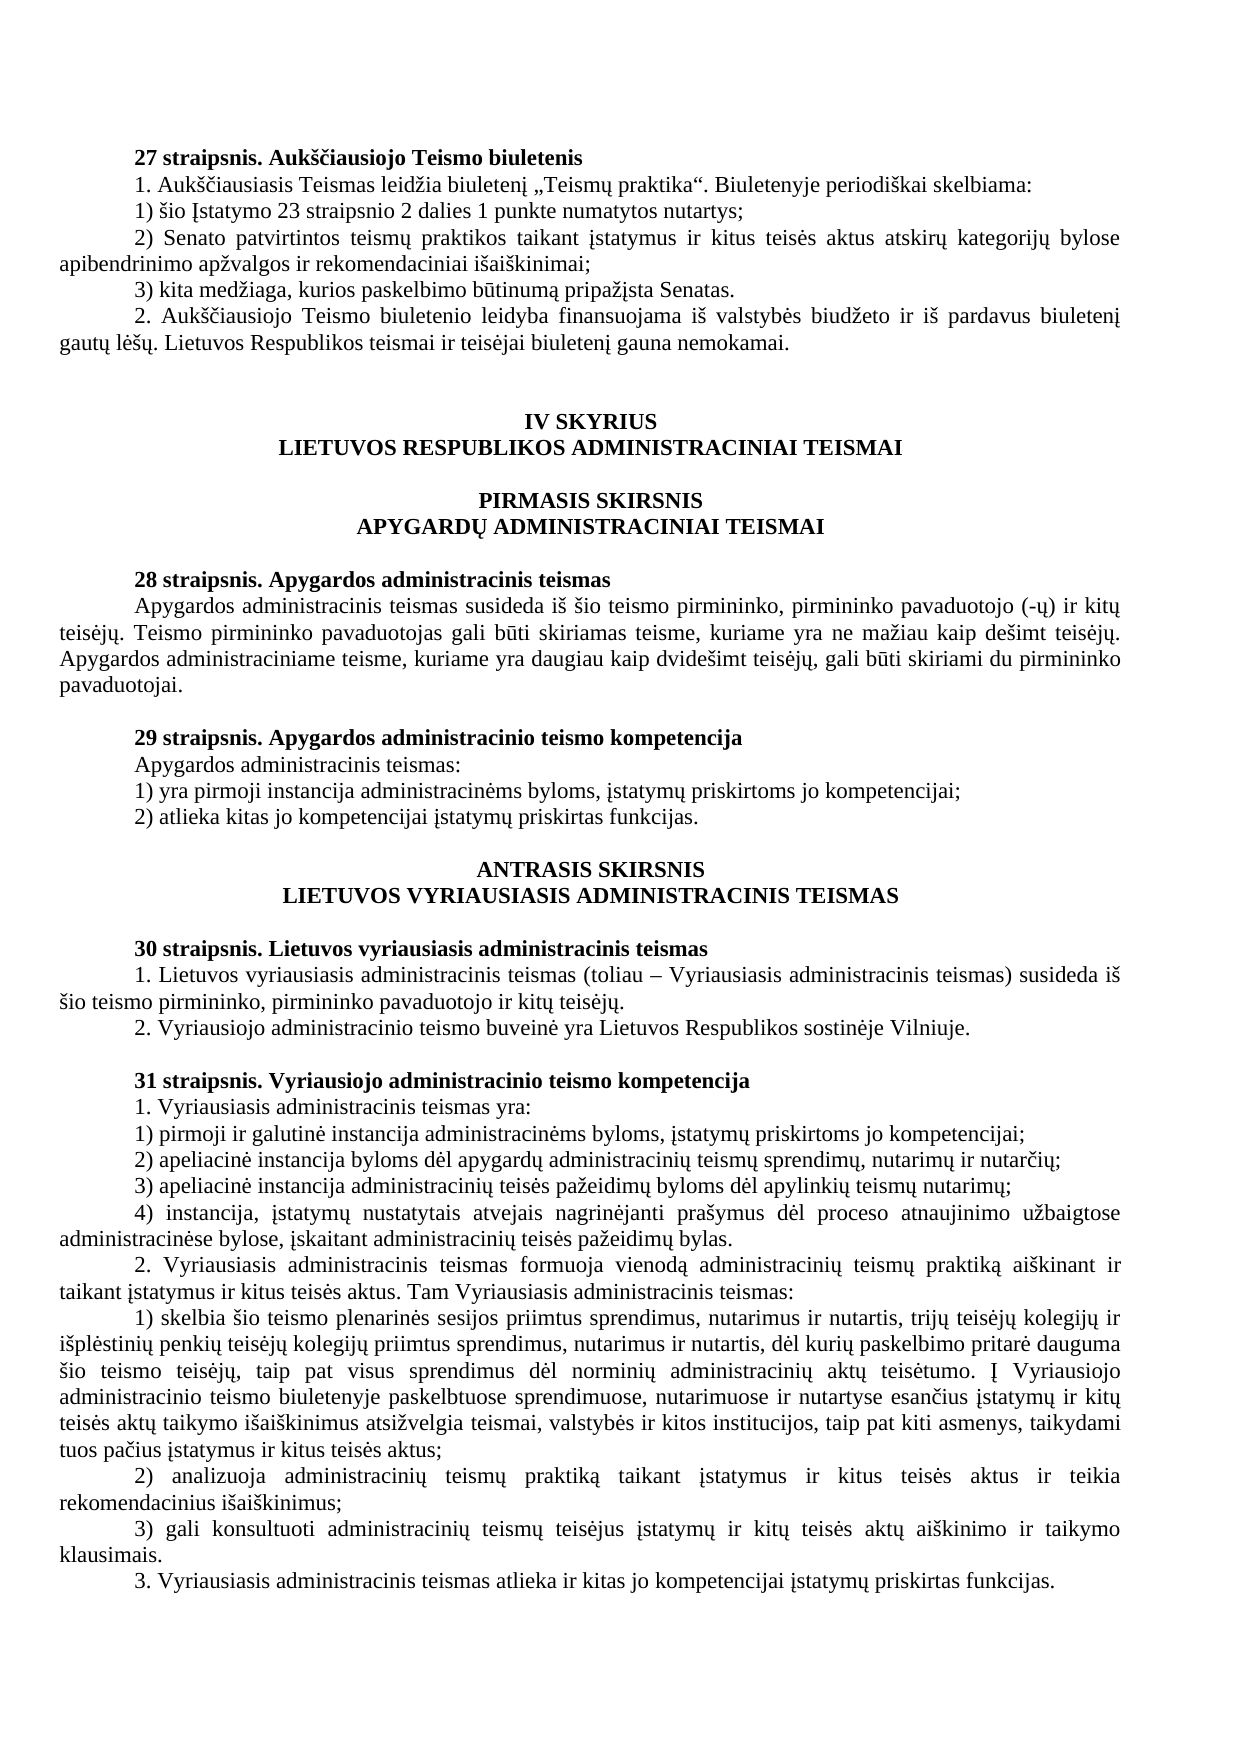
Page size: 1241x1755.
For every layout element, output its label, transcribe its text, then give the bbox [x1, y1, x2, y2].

text 2) Senato patvirtintos teismų praktikos taikant įstatymus ir kitus teisės aktus atskirų kategorijų bylose apibendrinimo apžvalgos ir rekomendaciniai išaiškinimai; [59, 223, 1122, 276]
text 1. Lietuvos vyriausiasis administracinis teismas (toliau – Vyriausiasis administracinis teismas) susideda iš šio teismo pirmininko, pirmininko pavaduotojo ir kitų teisėjų. [59, 961, 1122, 1014]
text 27 straipsnis. Aukščiausiojo Teismo biuletenis [59, 144, 1122, 171]
text 1) pirmoji ir galutinė instancija administracinėms byloms, įstatymų priskirtoms jo kompetencijai; [59, 1119, 1122, 1146]
text 1) skelbia šio teismo plenarinės sesijos priimtus sprendimus, nutarimus ir nutartis, trijų teisėjų kolegijų ir išplėstinių penkių teisėjų kolegijų priimtus sprendimus, nutarimus ir nutartis, dėl kurių paskelbimo pritarė dauguma šio teismo teisėjų, taip pat visus sprendimus dėl norminių administracinių aktų teisėtumo. Į Vyriausiojo administracinio teismo biuletenyje paskelbtuose sprendimuose, nutarimuose ir nutartyse esančius įstatymų ir kitų teisės aktų taikymo išaiškinimus atsižvelgia teismai, valstybės ir kitos institucijos, taip pat kiti asmenys, taikydami tuos pačius įstatymus ir kitus teisės aktus; [59, 1304, 1122, 1462]
text 28 straipsnis. Apygardos administracinis teismas [59, 566, 1122, 592]
text 3. Vyriausiasis administracinis teismas atlieka ir kitas jo kompetencijai įstatymų priskirtas funkcijas. [59, 1568, 1122, 1594]
text 1) yra pirmoji instancija administracinėms byloms, įstatymų priskirtoms jo kompetencijai; [59, 777, 1122, 803]
text 2. Aukščiausiojo Teismo biuletenio leidyba finansuojama iš valstybės biudžeto ir iš pardavus biuletenį gautų lėšų. Lietuvos Respublikos teismai ir teisėjai biuletenį gauna nemokamai. [59, 303, 1122, 355]
text 31 straipsnis. Vyriausiojo administracinio teismo kompetencija [59, 1067, 1122, 1093]
text 4) instancija, įstatymų nustatytais atvejais nagrinėjanti prašymus dėl proceso atnaujinimo užbaigtose administracinėse bylose, įskaitant administracinių teisės pažeidimų bylas. [59, 1199, 1122, 1251]
text 2) atlieka kitas jo kompetencijai įstatymų priskirtas funkcijas. [59, 803, 1122, 830]
text IV SKYRIUS [59, 408, 1122, 434]
text 1. Vyriausiasis administracinis teismas yra: [59, 1093, 1122, 1119]
text Apygardos administracinis teismas susideda iš šio teismo pirmininko, pirmininko pavaduotojo (-ų) ir kitų teisėjų. Teismo pirmininko pavaduotojas gali būti skiriamas teisme, kuriame yra ne mažiau kaip dešimt teisėjų. Apygardos administraciniame teisme, kuriame yra daugiau kaip dvidešimt teisėjų, gali būti skiriami du pirmininko pavaduotojai. [59, 592, 1122, 698]
text 2) analizuoja administracinių teismų praktiką taikant įstatymus ir kitus teisės aktus ir teikia rekomendacinius išaiškinimus; [59, 1462, 1122, 1515]
text 3) kita medžiaga, kurios paskelbimo būtinumą pripažįsta Senatas. [59, 276, 1122, 303]
text 2. Vyriausiasis administracinis teismas formuoja vienodą administracinių teismų praktiką aiškinant ir taikant įstatymus ir kitus teisės aktus. Tam Vyriausiasis administracinis teismas: [59, 1251, 1122, 1304]
text 1) šio Įstatymo 23 straipsnio 2 dalies 1 punkte numatytos nutartys; [59, 197, 1122, 223]
text Apygardos administracinis teismas: [59, 751, 1122, 777]
text 30 straipsnis. Lietuvos vyriausiasis administracinis teismas [59, 935, 1122, 961]
text 2) apeliacinė instancija byloms dėl apygardų administracinių teismų sprendimų, nutarimų ir nutarčių; [59, 1146, 1122, 1172]
text PIRMASIS SKIRSNIS [59, 487, 1122, 513]
text 1. Aukščiausiasis Teismas leidžia biuletenį „Teismų praktika“. Biuletenyje periodiškai skelbiama: [59, 171, 1122, 197]
text APYGARDŲ ADMINISTRACINIAI TEISMAI [59, 513, 1122, 540]
subtitle LIETUVOS RESPUBLIKOS ADMINISTRACINIAI TEISMAI [59, 434, 1122, 461]
text 3) apeliacinė instancija administracinių teisės pažeidimų byloms dėl apylinkių teismų nutarimų; [59, 1172, 1122, 1199]
subtitle LIETUVOS VYRIAUSIASIS ADMINISTRACINIS TEISMAS [59, 882, 1122, 909]
text 29 straipsnis. Apygardos administracinio teismo kompetencija [59, 724, 1122, 751]
text 2. Vyriausiojo administracinio teismo buveinė yra Lietuvos Respublikos sostinėje Vilniuje. [59, 1014, 1122, 1041]
subtitle ANTRASIS SKIRSNIS [59, 856, 1122, 882]
text 3) gali konsultuoti administracinių teismų teisėjus įstatymų ir kitų teisės aktų aiškinimo ir taikymo klausimais. [59, 1515, 1122, 1568]
